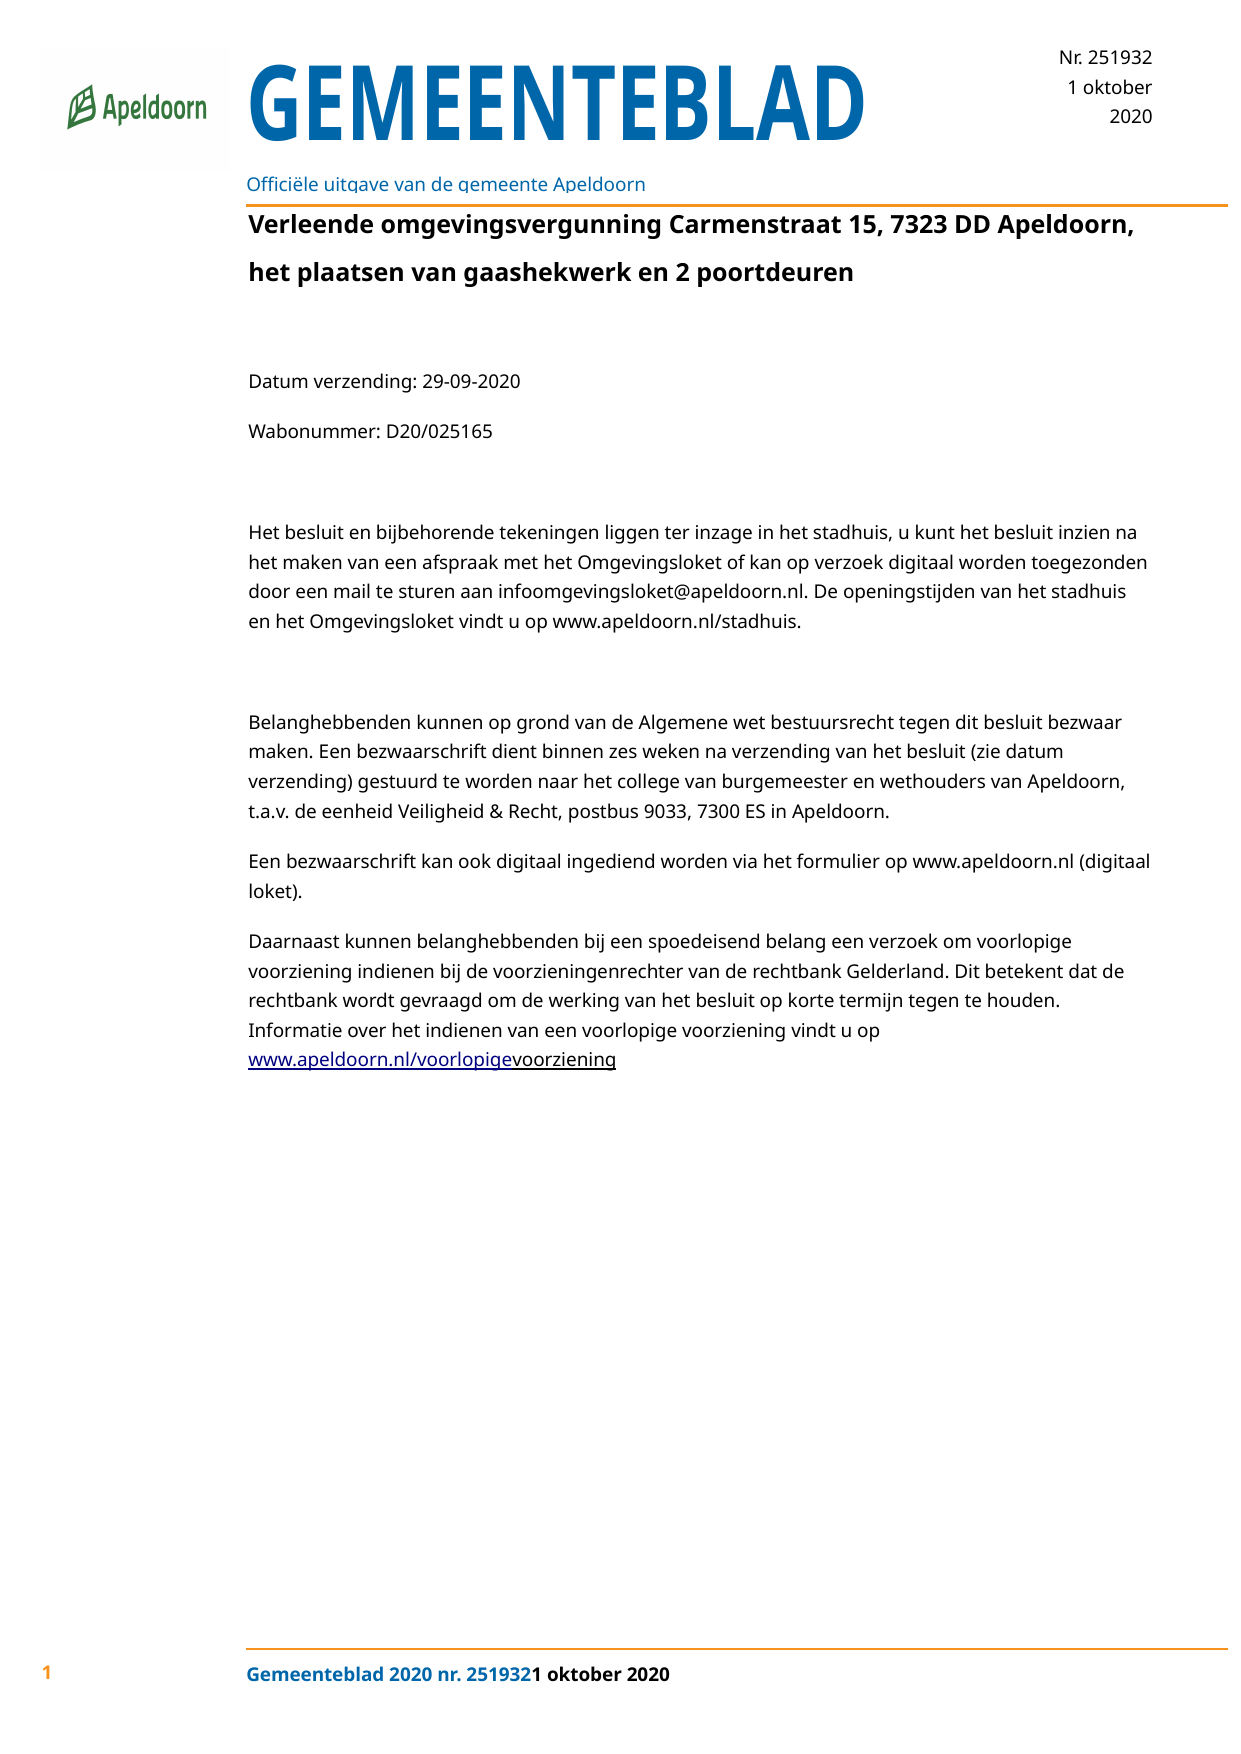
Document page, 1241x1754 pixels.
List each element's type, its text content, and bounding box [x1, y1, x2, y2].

text Belanghebbenden kunnen op grond van de Algemene wet bestuursrecht tegen dit besluit bezwaar maken. Een bezwaarschrift dient binnen zes weken na verzending van het besluit (zie datum verzending) gestuurd te worden naar het college van burgemeester en wethouders van Apeldoorn, t.a.v. de eenheid Veiligheid & Recht, postbus 9033, 7300 ES in Apeldoorn. [248, 709, 1152, 824]
text Het besluit en bijbehorende tekeningen liggen ter inzage in het stadhuis, u kunt het besluit inzien na het maken van een afspraak met het Omgevingsloket of kan op verzoek digitaal worden toegezonden door een mail te sturen aan infoomgevingsloket@apeldoorn.nl. De openingstijden van het stadhuis en het Omgevingsloket vindt u op www.apeldoorn.nl/stadhuis. [248, 519, 1152, 634]
text Verleende omgevingsvergunning Carmenstraat 15, 7323 DD Apeldoorn, het plaatsen van gaashekwerk en 2 poortdeuren [248, 207, 1152, 288]
picture [41, 47, 231, 172]
text Daarnaast kunnen belanghebbenden bij een spoedeisend belang een verzoek om voorlopige voorziening indienen bij de voorzieningenrechter van de rechtbank Gelderland. Dit betekent dat de rechtbank wordt gevraagd om de werking van het besluit op korte termijn tegen te houden. Informatie over het indienen van een voorlopige voorziening vindt u op www.apeldoorn.nl/voorlopigevoorziening [248, 928, 1152, 1072]
text Wabonummer: D20/025165 [248, 419, 1152, 444]
text Datum verzending: 29-09-2020 [248, 368, 1152, 394]
text Een bezwaarschrift kan ook digitaal ingediend worden via het formulier op www.apeldoorn.nl (digitaal loket). [248, 848, 1152, 904]
